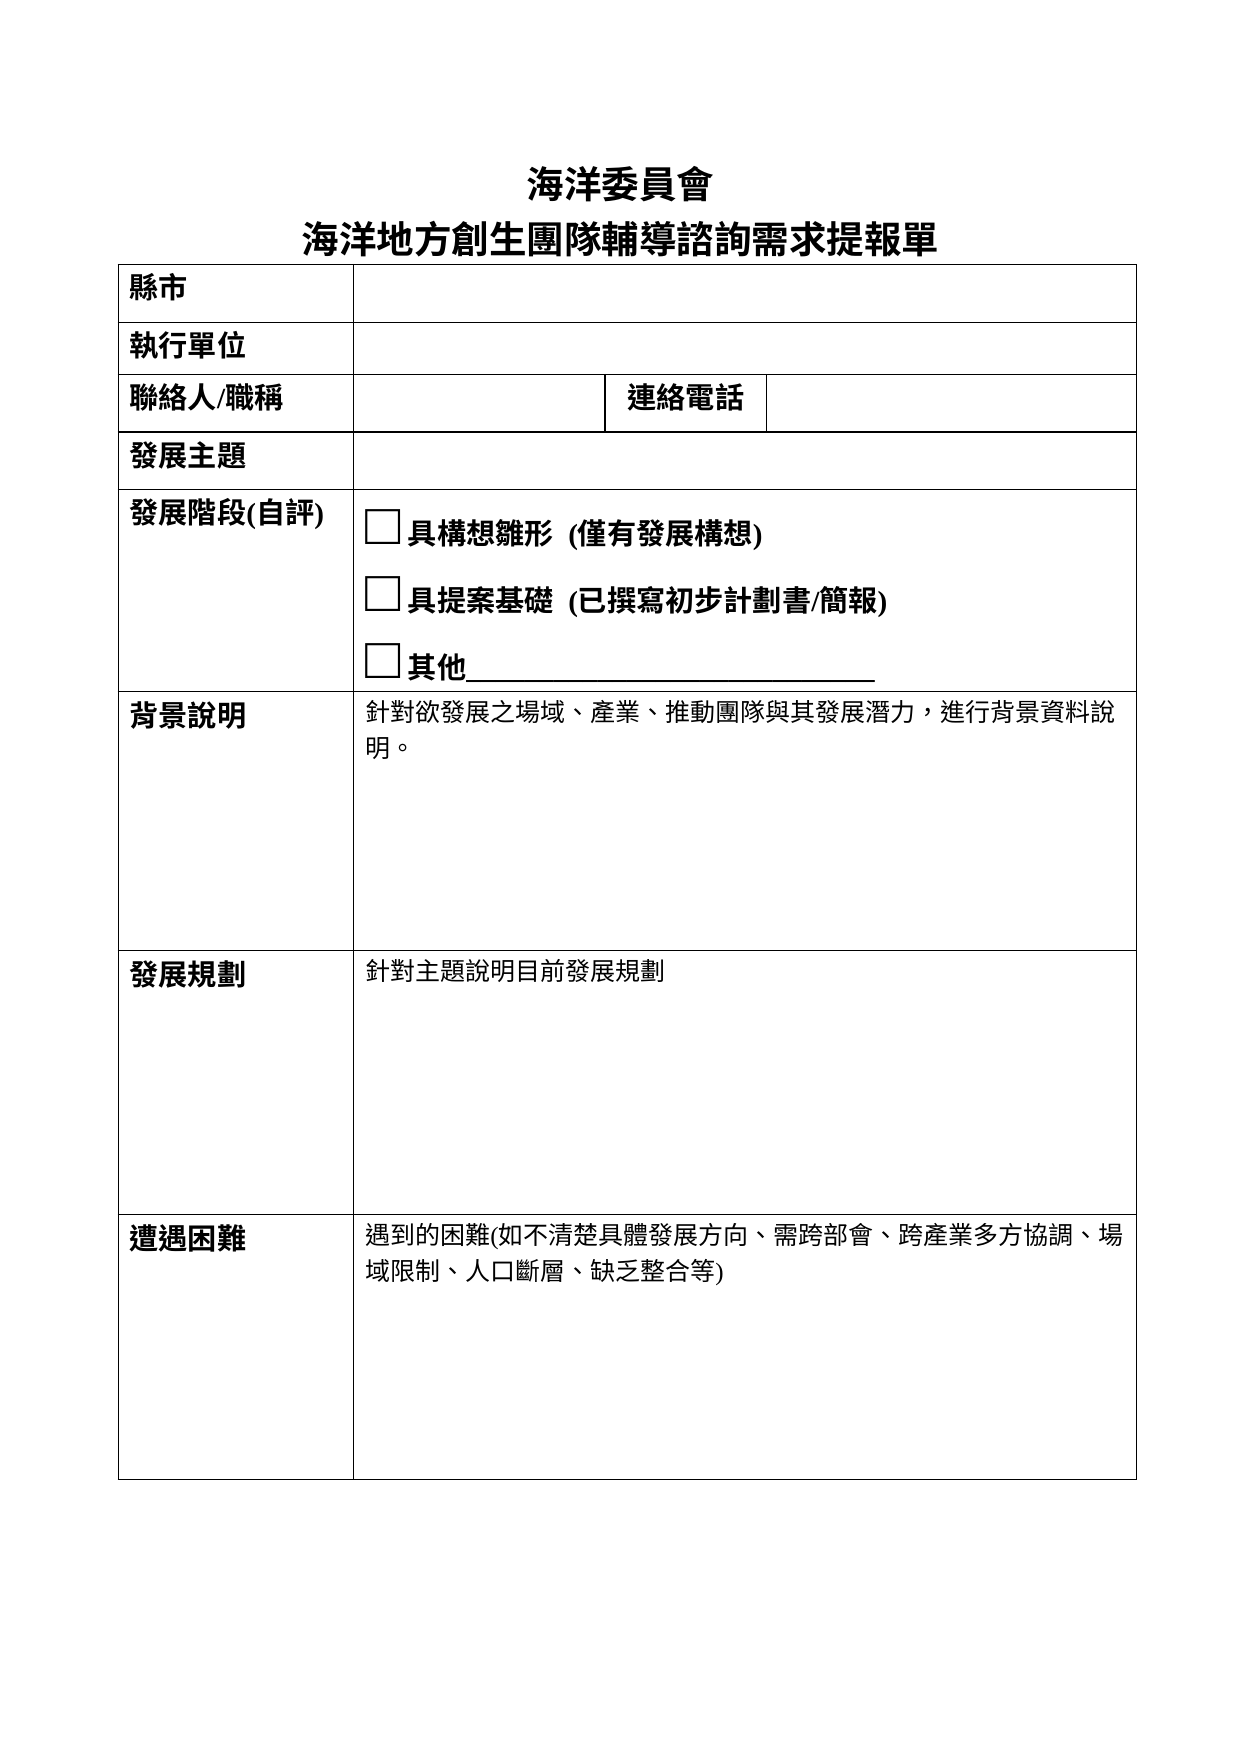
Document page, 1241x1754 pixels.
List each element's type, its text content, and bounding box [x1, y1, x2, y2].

table_cell 發展主題 [119, 433, 353, 489]
table_cell [354, 323, 1136, 374]
table_header 縣市 [119, 265, 353, 322]
table_header [354, 265, 1136, 322]
table_cell □ 具構想雛形 (僅有發展構想) □ 具提案基礎 (已撰寫初步計劃書/簡報) □ 其他____________________________ [354, 490, 1136, 691]
table_cell 執行單位 [119, 323, 353, 374]
table_cell 背景說明 [119, 692, 353, 950]
table_cell [767, 375, 1136, 431]
table_cell 針對主題說明目前發展規劃 [354, 951, 1136, 1214]
table_cell [354, 433, 1136, 489]
table_cell 針對欲發展之場域、產業、推動團隊與其發展潛力，進行背景資料說明。 [354, 692, 1136, 950]
text 海洋委員會 [118, 155, 1122, 209]
table_cell 遭遇困難 [119, 1215, 353, 1479]
table_cell 發展階段(自評) [119, 490, 353, 691]
text 海洋地方創生團隊輔導諮詢需求提報單 [118, 209, 1122, 264]
table_cell 連絡電話 [606, 375, 766, 431]
table_cell [354, 375, 604, 431]
table_cell 聯絡人/職稱 [119, 375, 353, 431]
table_cell 發展規劃 [119, 951, 353, 1214]
table_cell 遇到的困難(如不清楚具體發展方向、需跨部會、跨產業多方協調、場域限制、人口斷層、缺乏整合等) [354, 1215, 1136, 1479]
